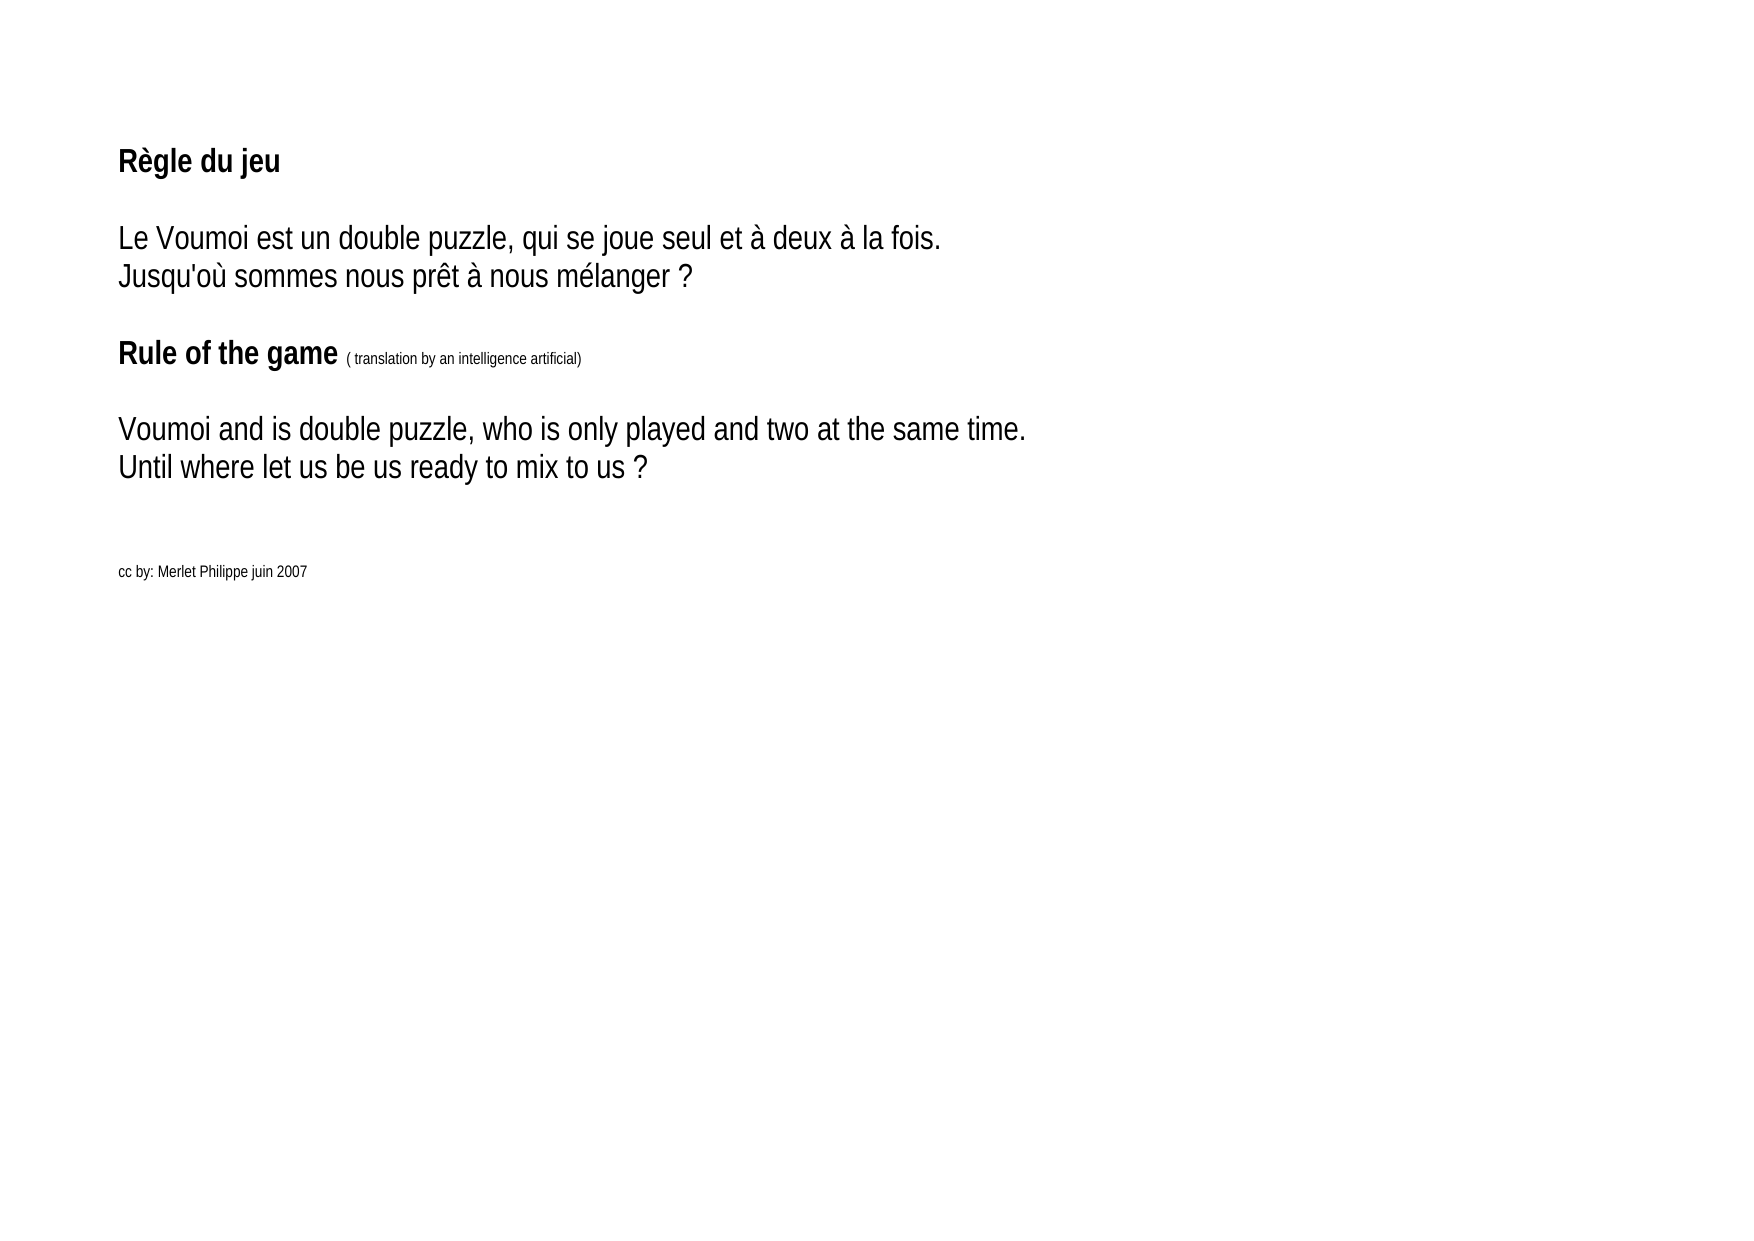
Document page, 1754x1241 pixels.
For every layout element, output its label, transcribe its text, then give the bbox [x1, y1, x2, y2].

text Jusqu'où sommes nous prêt à nous mélanger ? [118, 256, 1636, 295]
text Until where let us be us ready to mix to us ? [118, 448, 1636, 486]
text Rule of the game ( translation by an intelligence artificial) [118, 333, 1636, 371]
text cc by: Merlet Philippe juin 2007 [118, 562, 1636, 581]
text Règle du jeu [118, 142, 1636, 180]
text Le Voumoi est un double puzzle, qui se joue seul et à deux à la fois. [118, 218, 1636, 256]
text Voumoi and is double puzzle, who is only played and two at the same time. [118, 409, 1636, 448]
